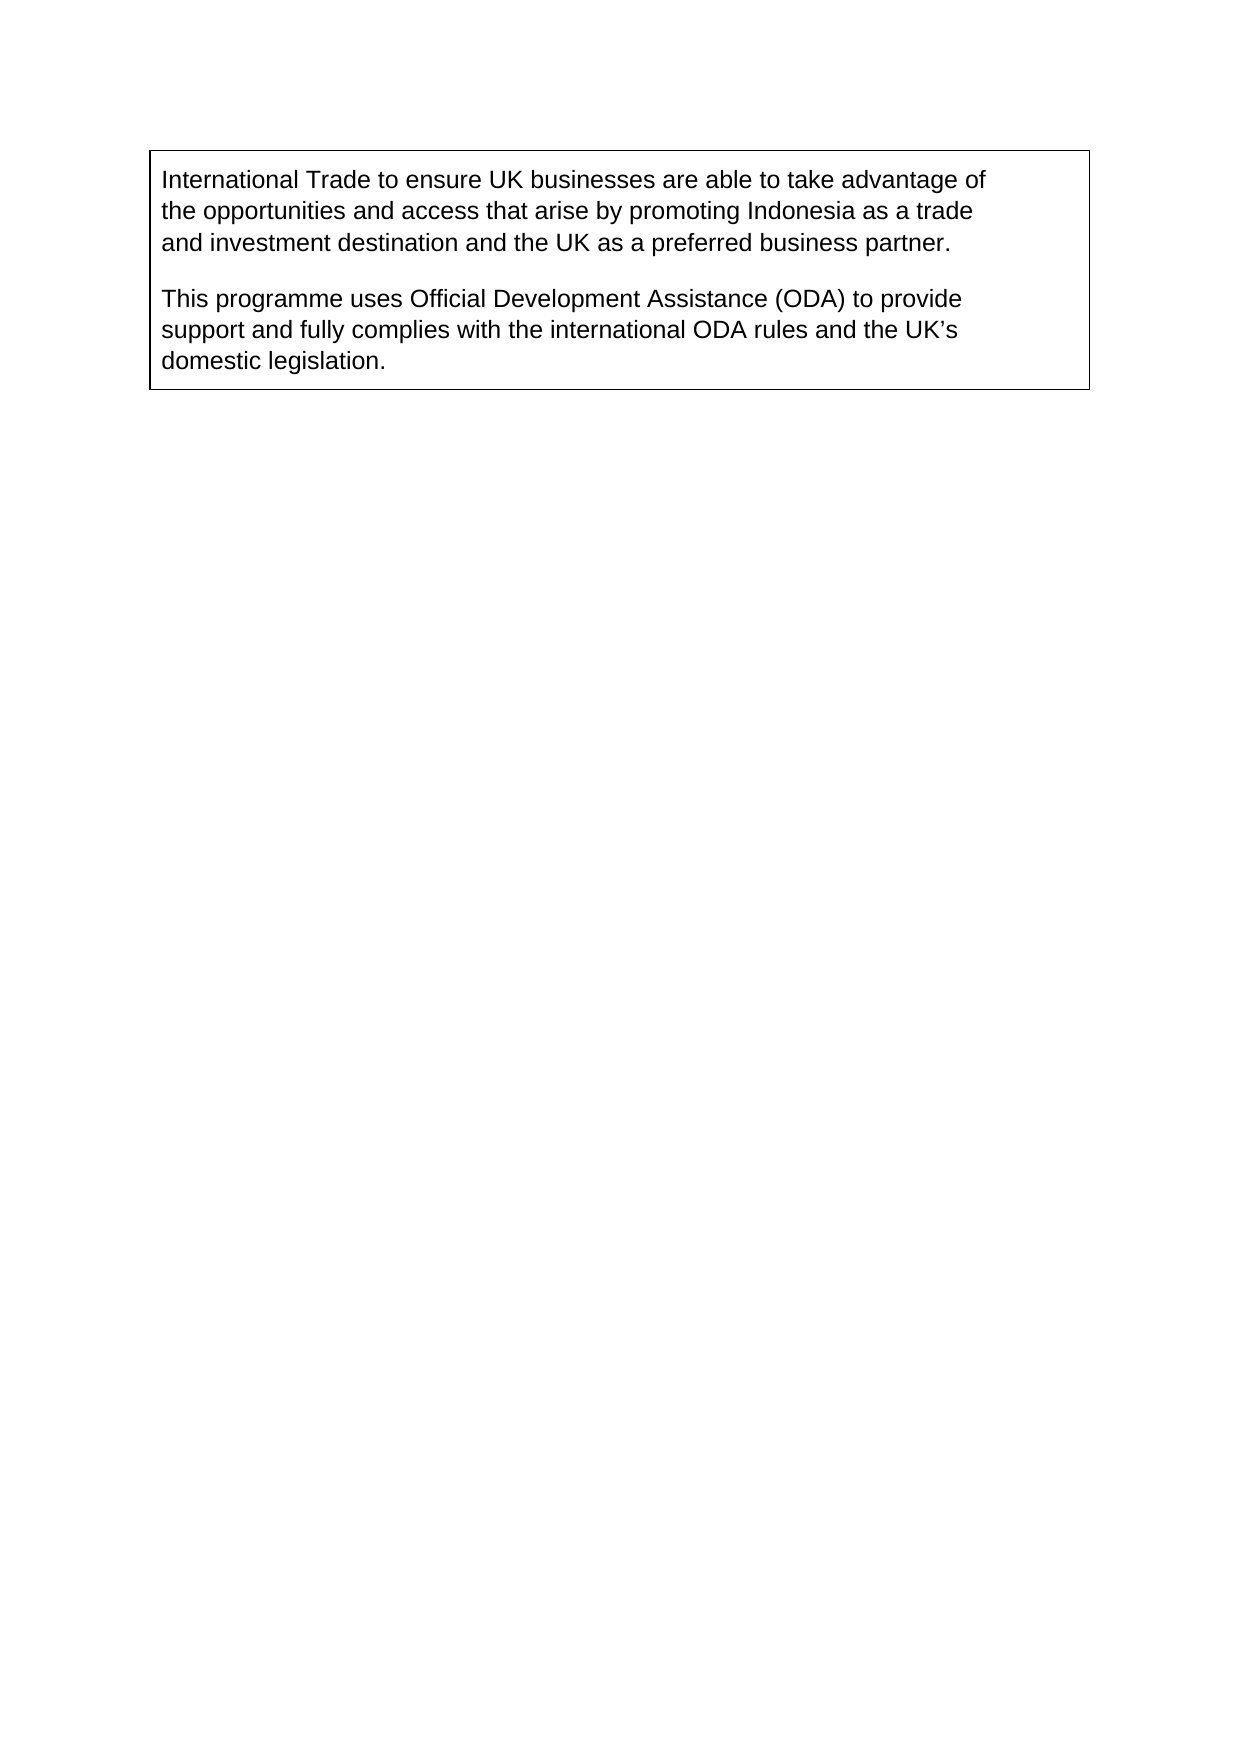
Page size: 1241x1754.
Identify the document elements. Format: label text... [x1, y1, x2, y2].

table_cell International Trade to ensure UK businesses are able to take advantage of the opportunities and access that arise by promoting Indonesia as a trade and investment destination and the UK as a preferred business partner. This programme uses Official Development Assistance (ODA) to provide support and fully complies with the international ODA rules and the UK’s domestic legislation. [151, 151, 1089, 388]
